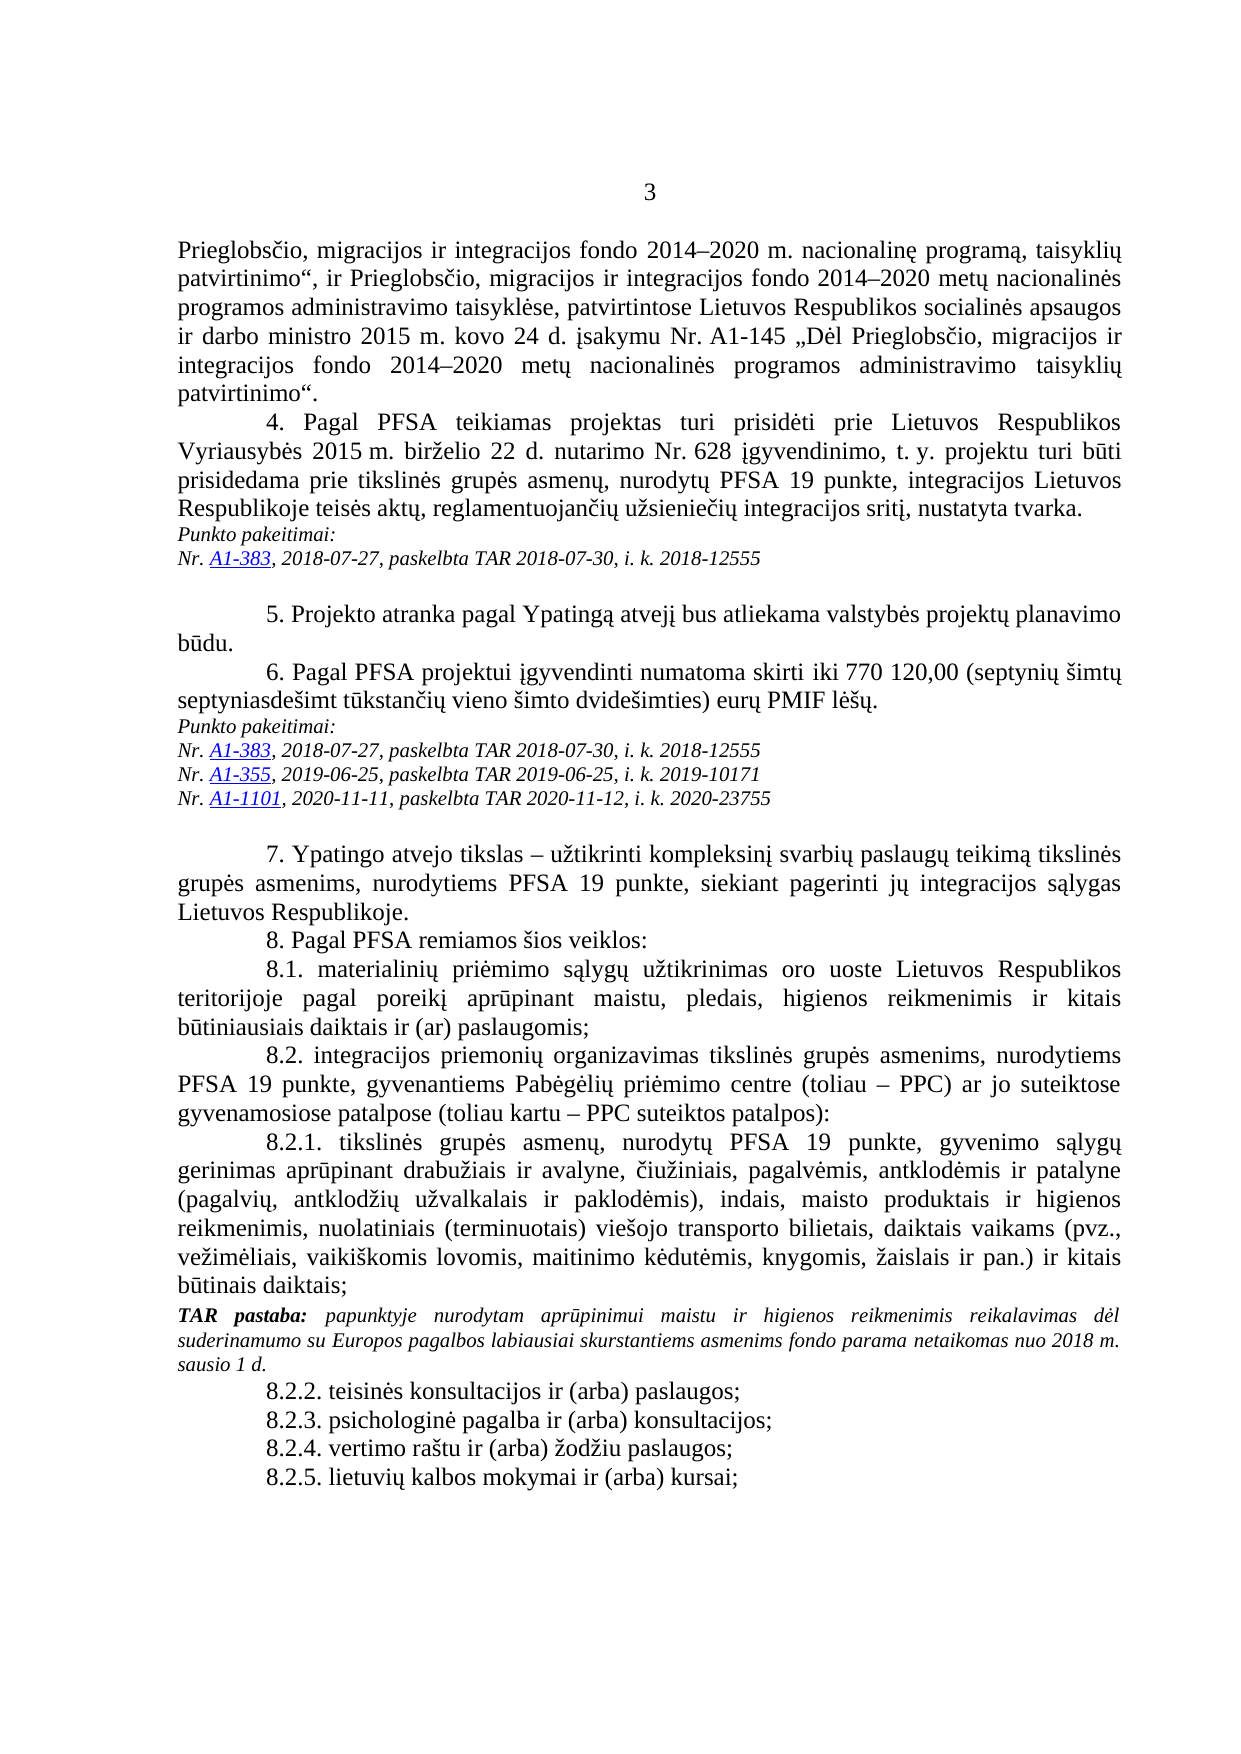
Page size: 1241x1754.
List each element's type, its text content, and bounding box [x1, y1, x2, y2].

text Nr. A1-383, 2018-07-27, paskelbta TAR 2018-07-30, i. k. 2018-12555 [177, 738, 1122, 762]
text 4. Pagal PFSA teikiamas projektas turi prisidėti prie Lietuvos Respublikos Vyriausybės 2015 m. birželio 22 d. nutarimo Nr. 628 įgyvendinimo, t. y. projektu turi būti prisidedama prie tikslinės grupės asmenų, nurodytų PFSA 19 punkte, integracijos Lietuvos Respublikoje teisės aktų, reglamentuojančių užsieniečių integracijos sritį, nustatyta tvarka. [177, 407, 1122, 522]
text 8.1. materialinių priėmimo sąlygų užtikrinimas oro uoste Lietuvos Respublikos teritorijoje pagal poreikį aprūpinant maistu, pledais, higienos reikmenimis ir kitais būtiniausiais daiktais ir (ar) paslaugomis; [177, 954, 1122, 1040]
text 8.2.2. teisinės konsultacijos ir (arba) paslaugos; [177, 1376, 1122, 1405]
text Prieglobsčio, migracijos ir integracijos fondo 2014–2020 m. nacionalinę programą, taisyklių patvirtinimo“, ir Prieglobsčio, migracijos ir integracijos fondo 2014–2020 metų nacionalinės programos administravimo taisyklėse, patvirtintose Lietuvos Respublikos socialinės apsaugos ir darbo ministro 2015 m. kovo 24 d. įsakymu Nr. A1-145 „Dėl Prieglobsčio, migracijos ir integracijos fondo 2014–2020 metų nacionalinės programos administravimo taisyklių patvirtinimo“. [177, 235, 1122, 407]
text Punkto pakeitimai: [177, 522, 1122, 546]
text Nr. A1-355, 2019-06-25, paskelbta TAR 2019-06-25, i. k. 2019-10171 [177, 762, 1122, 786]
text Nr. A1-1101, 2020-11-11, paskelbta TAR 2020-11-12, i. k. 2020-23755 [177, 786, 1122, 810]
text 8.2.5. lietuvių kalbos mokymai ir (arba) kursai; [177, 1462, 1122, 1491]
text Punkto pakeitimai: [177, 714, 1122, 738]
text 8. Pagal PFSA remiamos šios veiklos: [177, 925, 1122, 954]
text 8.2. integracijos priemonių organizavimas tikslinės grupės asmenims, nurodytiems PFSA 19 punkte, gyvenantiems Pabėgėlių priėmimo centre (toliau – PPC) ar jo suteiktose gyvenamosiose patalpose (toliau kartu – PPC suteiktos patalpos): [177, 1040, 1122, 1127]
text 8.2.4. vertimo raštu ir (arba) žodžiu paslaugos; [177, 1433, 1122, 1462]
text 5. Projekto atranka pagal Ypatingą atvejį bus atliekama valstybės projektų planavimo būdu. [177, 599, 1122, 657]
text TAR pastaba: papunktyje nurodytam aprūpinimui maistu ir higienos reikmenimis reikalavimas dėl suderinamumo su Europos pagalbos labiausiai skurstantiems asmenims fondo parama netaikomas nuo 2018 m. sausio 1 d. [177, 1299, 1122, 1376]
text 8.2.3. psichologinė pagalba ir (arba) konsultacijos; [177, 1405, 1122, 1433]
text 6. Pagal PFSA projektui įgyvendinti numatoma skirti iki 770 120,00 (septynių šimtų septyniasdešimt tūkstančių vieno šimto dvidešimties) eurų PMIF lėšų. [177, 657, 1122, 714]
text Nr. A1-383, 2018-07-27, paskelbta TAR 2018-07-30, i. k. 2018-12555 [177, 546, 1122, 570]
text 7. Ypatingo atvejo tikslas – užtikrinti kompleksinį svarbių paslaugų teikimą tikslinės grupės asmenims, nurodytiems PFSA 19 punkte, siekiant pagerinti jų integracijos sąlygas Lietuvos Respublikoje. [177, 839, 1122, 925]
text 8.2.1. tikslinės grupės asmenų, nurodytų PFSA 19 punkte, gyvenimo sąlygų gerinimas aprūpinant drabužiais ir avalyne, čiužiniais, pagalvėmis, antklodėmis ir patalyne (pagalvių, antklodžių užvalkalais ir paklodėmis), indais, maisto produktais ir higienos reikmenimis, nuolatiniais (terminuotais) viešojo transporto bilietais, daiktais vaikams (pvz., vežimėliais, vaikiškomis lovomis, maitinimo kėdutėmis, knygomis, žaislais ir pan.) ir kitais būtinais daiktais; [177, 1127, 1122, 1299]
